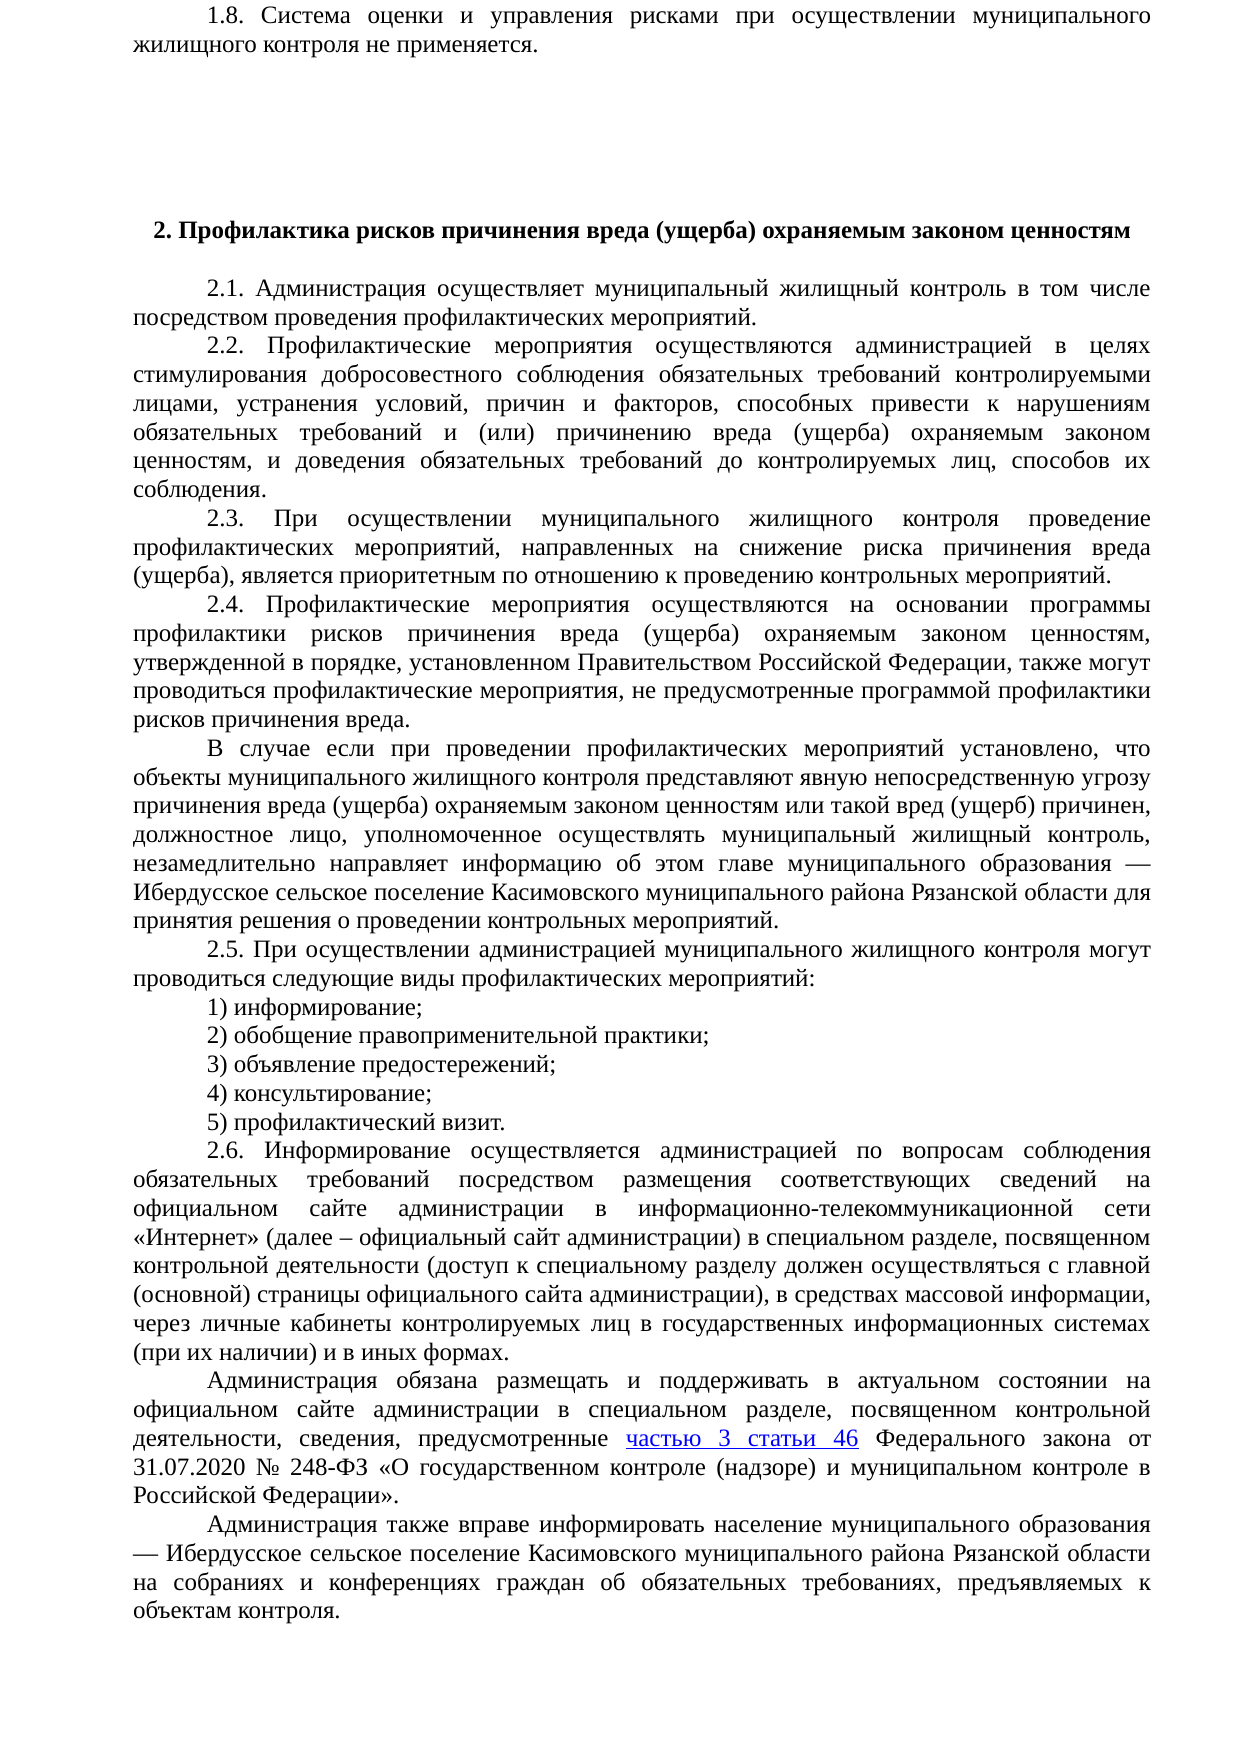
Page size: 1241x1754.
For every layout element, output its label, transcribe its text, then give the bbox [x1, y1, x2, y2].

text 2.5. При осуществлении администрацией муниципального жилищного контроля могут проводиться следующие виды профилактических мероприятий: [133, 934, 1152, 992]
text 4) консультирование; [133, 1078, 1152, 1107]
text 1.8. Система оценки и управления рисками при осуществлении муниципального жилищного контроля не применяется. [133, 0, 1152, 57]
text 2.4. Профилактические мероприятия осуществляются на основании программы профилактики рисков причинения вреда (ущерба) охраняемым законом ценностям, утвержденной в порядке, установленном Правительством Российской Федерации, также могут проводиться профилактические мероприятия, не предусмотренные программой профилактики рисков причинения вреда. [133, 589, 1152, 733]
text Администрация обязана размещать и поддерживать в актуальном состоянии на официальном сайте администрации в специальном разделе, посвященном контрольной деятельности, сведения, предусмотренные частью 3 статьи 46 Федерального закона от 31.07.2020 № 248-ФЗ «О государственном контроле (надзоре) и муниципальном контроле в Российской Федерации». [133, 1366, 1152, 1509]
text 2.6. Информирование осуществляется администрацией по вопросам соблюдения обязательных требований посредством размещения соответствующих сведений на официальном сайте администрации в информационно-телекоммуникационной сети «Интернет» (далее – официальный сайт администрации) в специальном разделе, посвященном контрольной деятельности (доступ к специальному разделу должен осуществляться с главной (основной) страницы официального сайта администрации), в средствах массовой информации, через личные кабинеты контролируемых лиц в государственных информационных системах (при их наличии) и в иных формах. [133, 1136, 1152, 1366]
text 2.3. При осуществлении муниципального жилищного контроля проведение профилактических мероприятий, направленных на снижение риска причинения вреда (ущерба), является приоритетным по отношению к проведению контрольных мероприятий. [133, 503, 1152, 589]
text 5) профилактический визит. [133, 1107, 1152, 1136]
text 2.2. Профилактические мероприятия осуществляются администрацией в целях стимулирования добросовестного соблюдения обязательных требований контролируемыми лицами, устранения условий, причин и факторов, способных привести к нарушениям обязательных требований и (или) причинению вреда (ущерба) охраняемым законом ценностям, и доведения обязательных требований до контролируемых лиц, способов их соблюдения. [133, 331, 1152, 503]
text 2.1. Администрация осуществляет муниципальный жилищный контроль в том числе посредством проведения профилактических мероприятий. [133, 273, 1152, 331]
text 1) информирование; [133, 992, 1152, 1021]
text 2) обобщение правоприменительной практики; [133, 1021, 1152, 1049]
text 3) объявление предостережений; [133, 1049, 1152, 1078]
text В случае если при проведении профилактических мероприятий установлено, что объекты муниципального жилищного контроля представляют явную непосредственную угрозу причинения вреда (ущерба) охраняемым законом ценностям или такой вред (ущерб) причинен, должностное лицо, уполномоченное осуществлять муниципальный жилищный контроль, незамедлительно направляет информацию об этом главе муниципального образования — Ибердусское сельское поселение Касимовского муниципального района Рязанской области для принятия решения о проведении контрольных мероприятий. [133, 733, 1152, 934]
text 2. Профилактика рисков причинения вреда (ущерба) охраняемым законом ценностям [133, 216, 1152, 244]
text Администрация также вправе информировать население муниципального образования — Ибердусское сельское поселение Касимовского муниципального района Рязанской области на собраниях и конференциях граждан об обязательных требованиях, предъявляемых к объектам контроля. [133, 1509, 1152, 1624]
